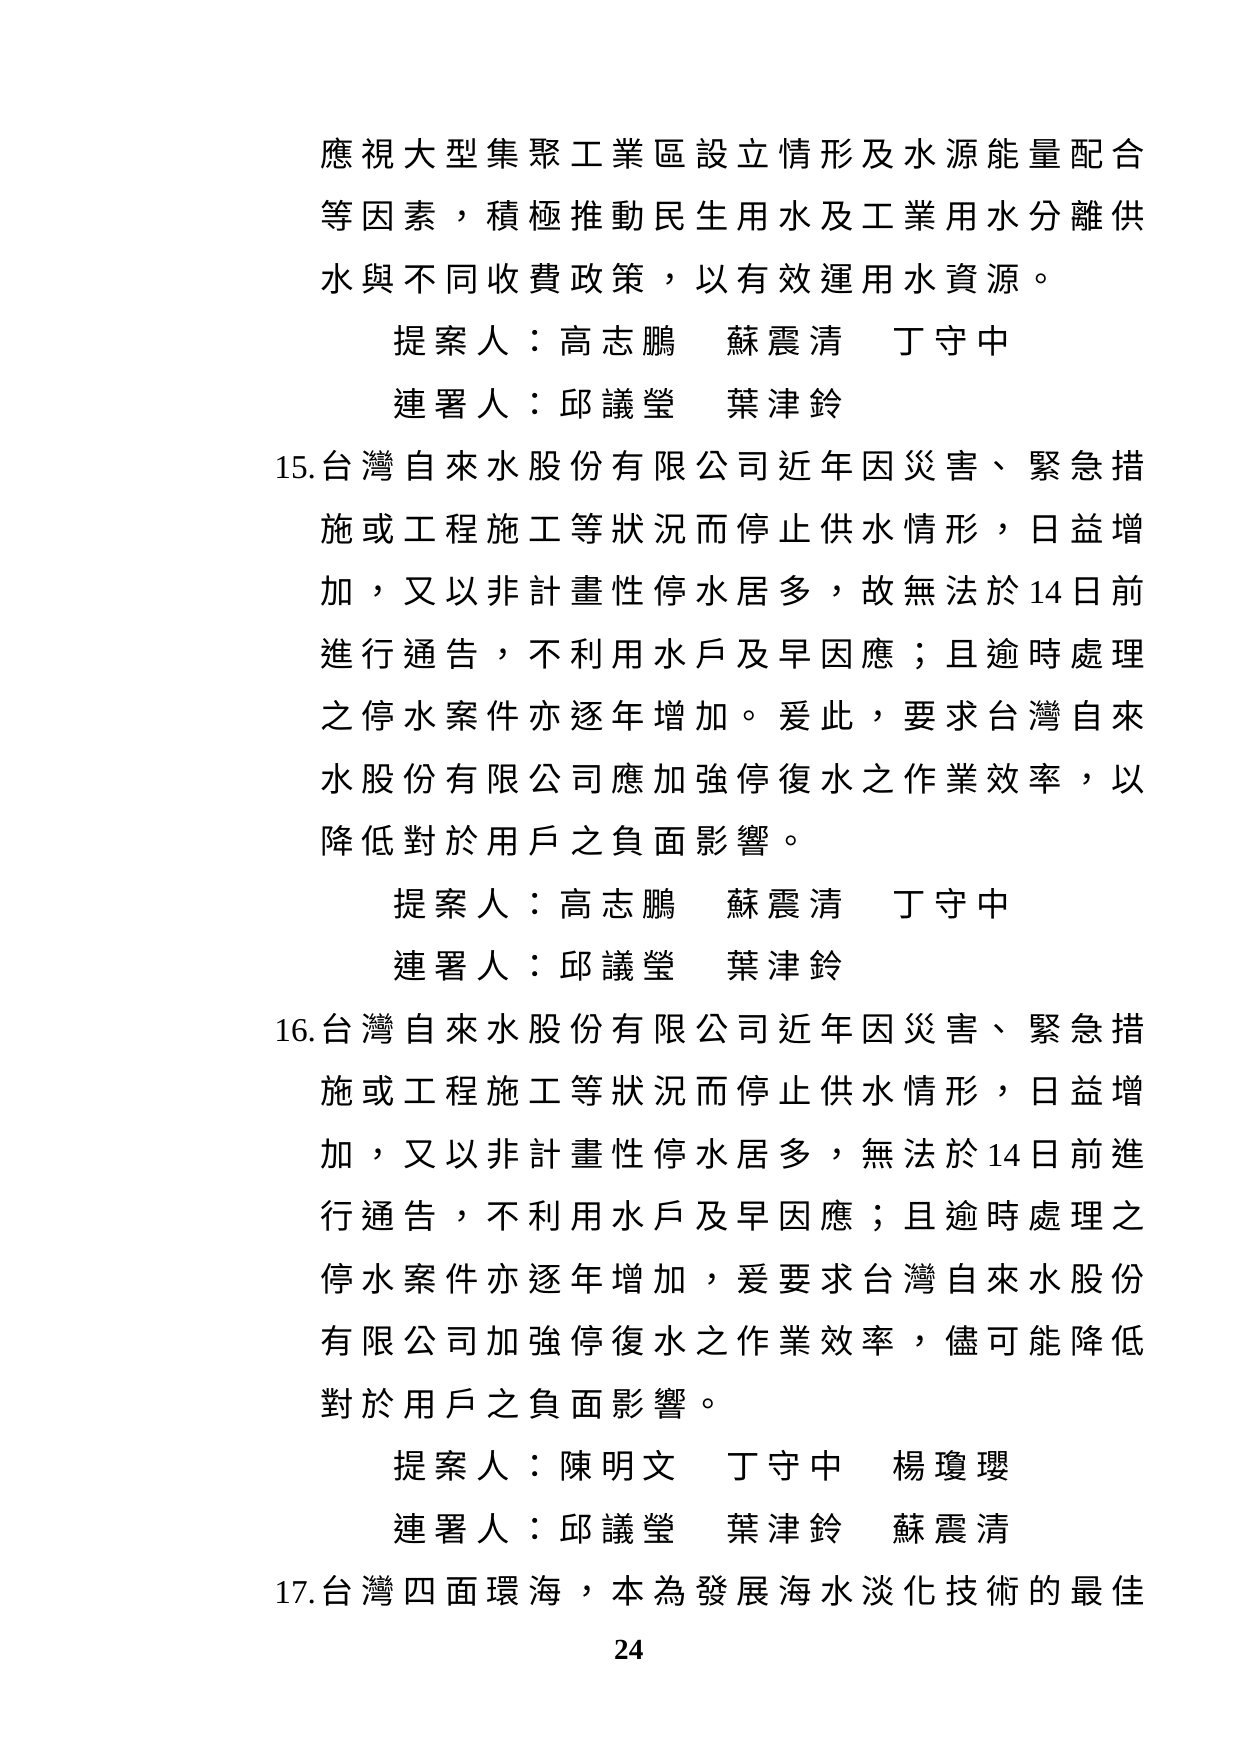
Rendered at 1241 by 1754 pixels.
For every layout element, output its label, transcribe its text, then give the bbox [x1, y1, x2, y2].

text 16.台灣自來水股份有限公司近年因災害、緊急措施或工程施工等狀況而停止供水情形，日益增加，又以非計畫性停水居多，無法於14日前進行通告，不利用水戶及早因應；且逾時處理之停水案件亦逐年增加，爰要求台灣自來水股份有限公司加強停復水之作業效率，儘可能降低對於用戶之負面影響。 [271, 985, 1149, 1423]
text 應視大型集聚工業區設立情形及水源能量配合等因素，積極推動民生用水及工業用水分離供水與不同收費政策，以有效運用水資源。 [271, 110, 1149, 298]
text 15.台灣自來水股份有限公司近年因災害、緊急措施或工程施工等狀況而停止供水情形，日益增加，又以非計畫性停水居多，故無法於14日前進行通告，不利用水戶及早因應；且逾時處理之停水案件亦逐年增加。爰此，要求台灣自來水股份有限公司應加強停復水之作業效率，以降低對於用戶之負面影響。 [271, 423, 1149, 860]
text 提案人：陳明文 丁守中 楊瓊瓔 [384, 1423, 1045, 1485]
text 連署人：邱議瑩 葉津鈴 [384, 360, 1045, 423]
text 連署人：邱議瑩 葉津鈴 蘇震清 [384, 1485, 1045, 1548]
text 連署人：邱議瑩 葉津鈴 [384, 923, 1045, 985]
text 提案人：高志鵬 蘇震清 丁守中 [384, 298, 1045, 360]
text 17.台灣四面環海，本為發展海水淡化技術的最佳 [271, 1548, 1149, 1610]
text 提案人：高志鵬 蘇震清 丁守中 [384, 860, 1045, 923]
